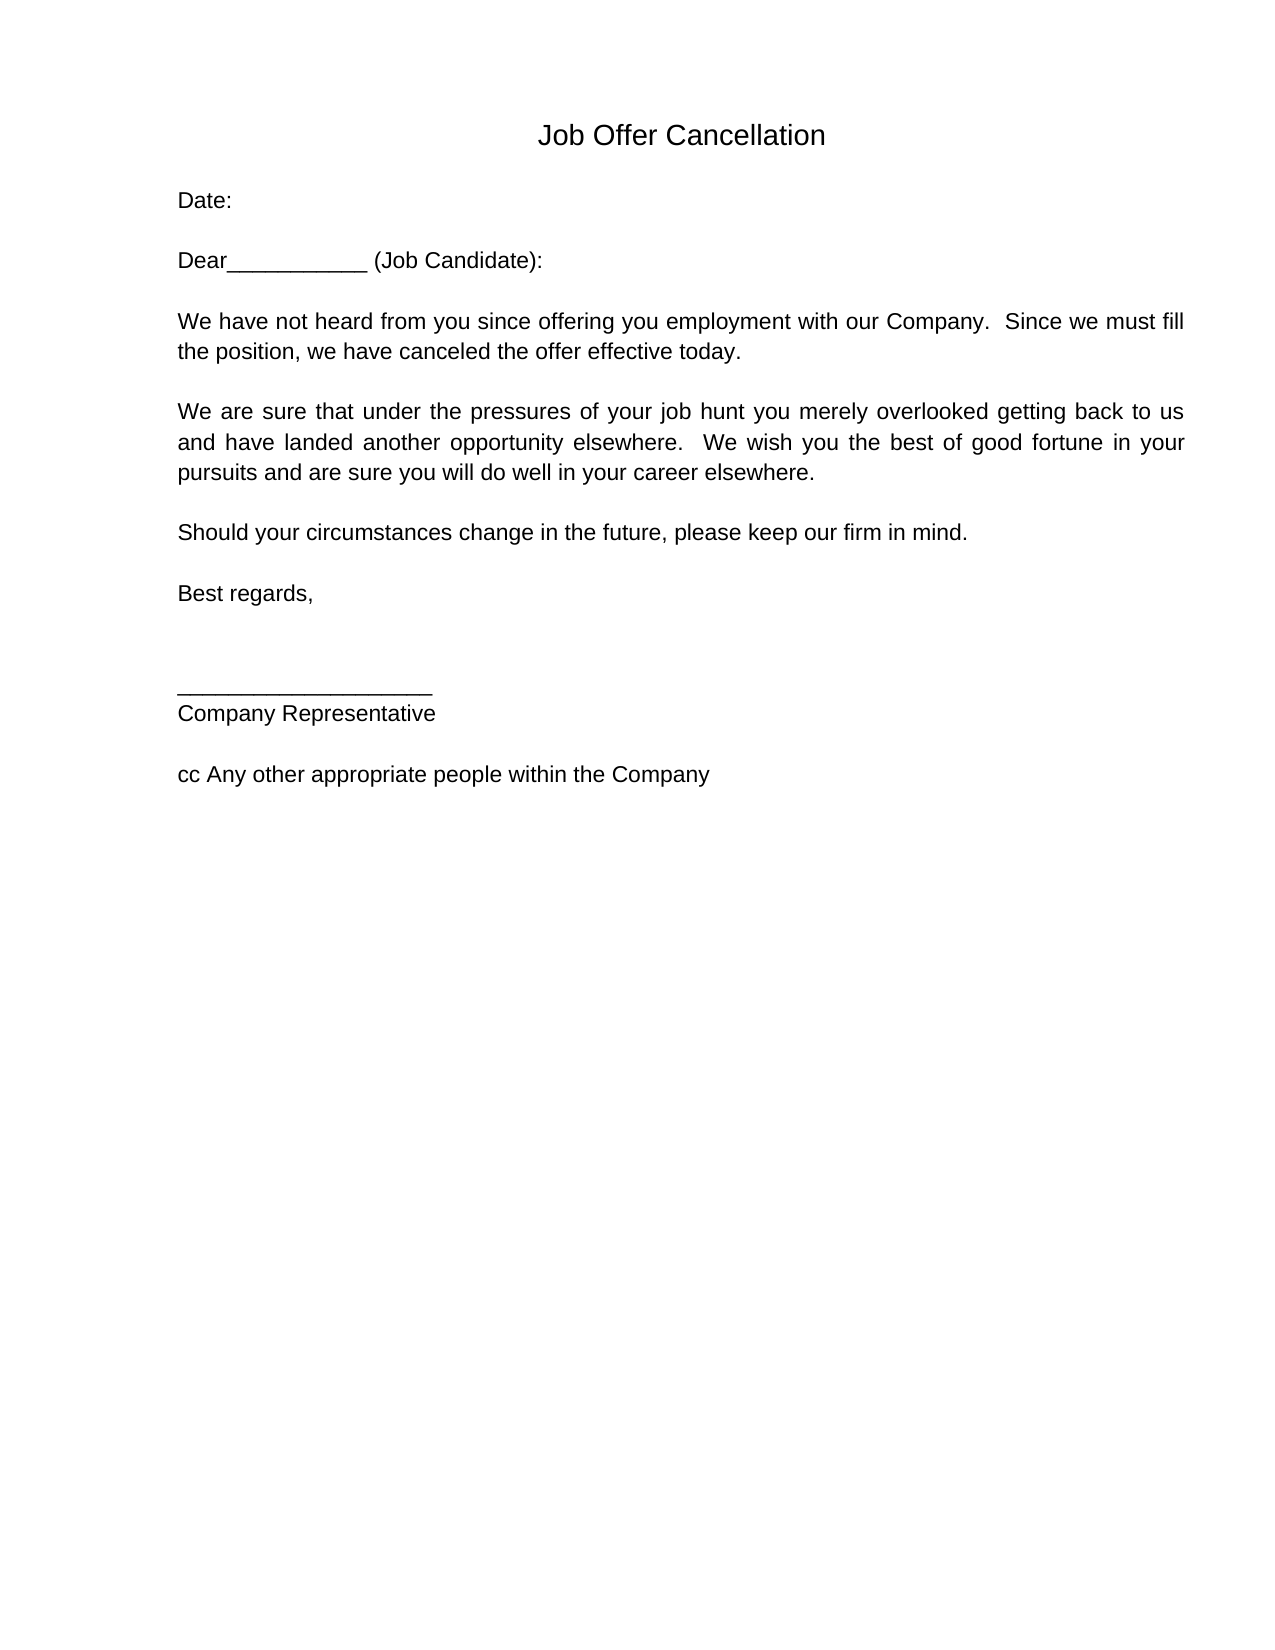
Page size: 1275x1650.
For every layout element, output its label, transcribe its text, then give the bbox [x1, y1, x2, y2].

text ____________________ [177, 670, 1186, 696]
text Should your circumstances change in the future, please keep our firm in mind. [177, 519, 1186, 545]
text We have not heard from you since offering you employment with our Company. Since we must fill the position, we have canceled the offer effective today. [177, 308, 1186, 364]
text Date: [177, 187, 1186, 213]
text We are sure that under the pressures of your job hunt you merely overlooked getting back to us and have landed another opportunity elsewhere. We wish you the best of good fortune in your pursuits and are sure you will do well in your career elsewhere. [177, 398, 1186, 485]
text Job Offer Cancellation [177, 118, 1186, 152]
text Company Representative [177, 700, 1186, 727]
text cc Any other appropriate people within the Company [177, 761, 1186, 787]
text Dear___________ (Job Candidate): [177, 247, 1186, 273]
text Best regards, [177, 579, 1186, 606]
